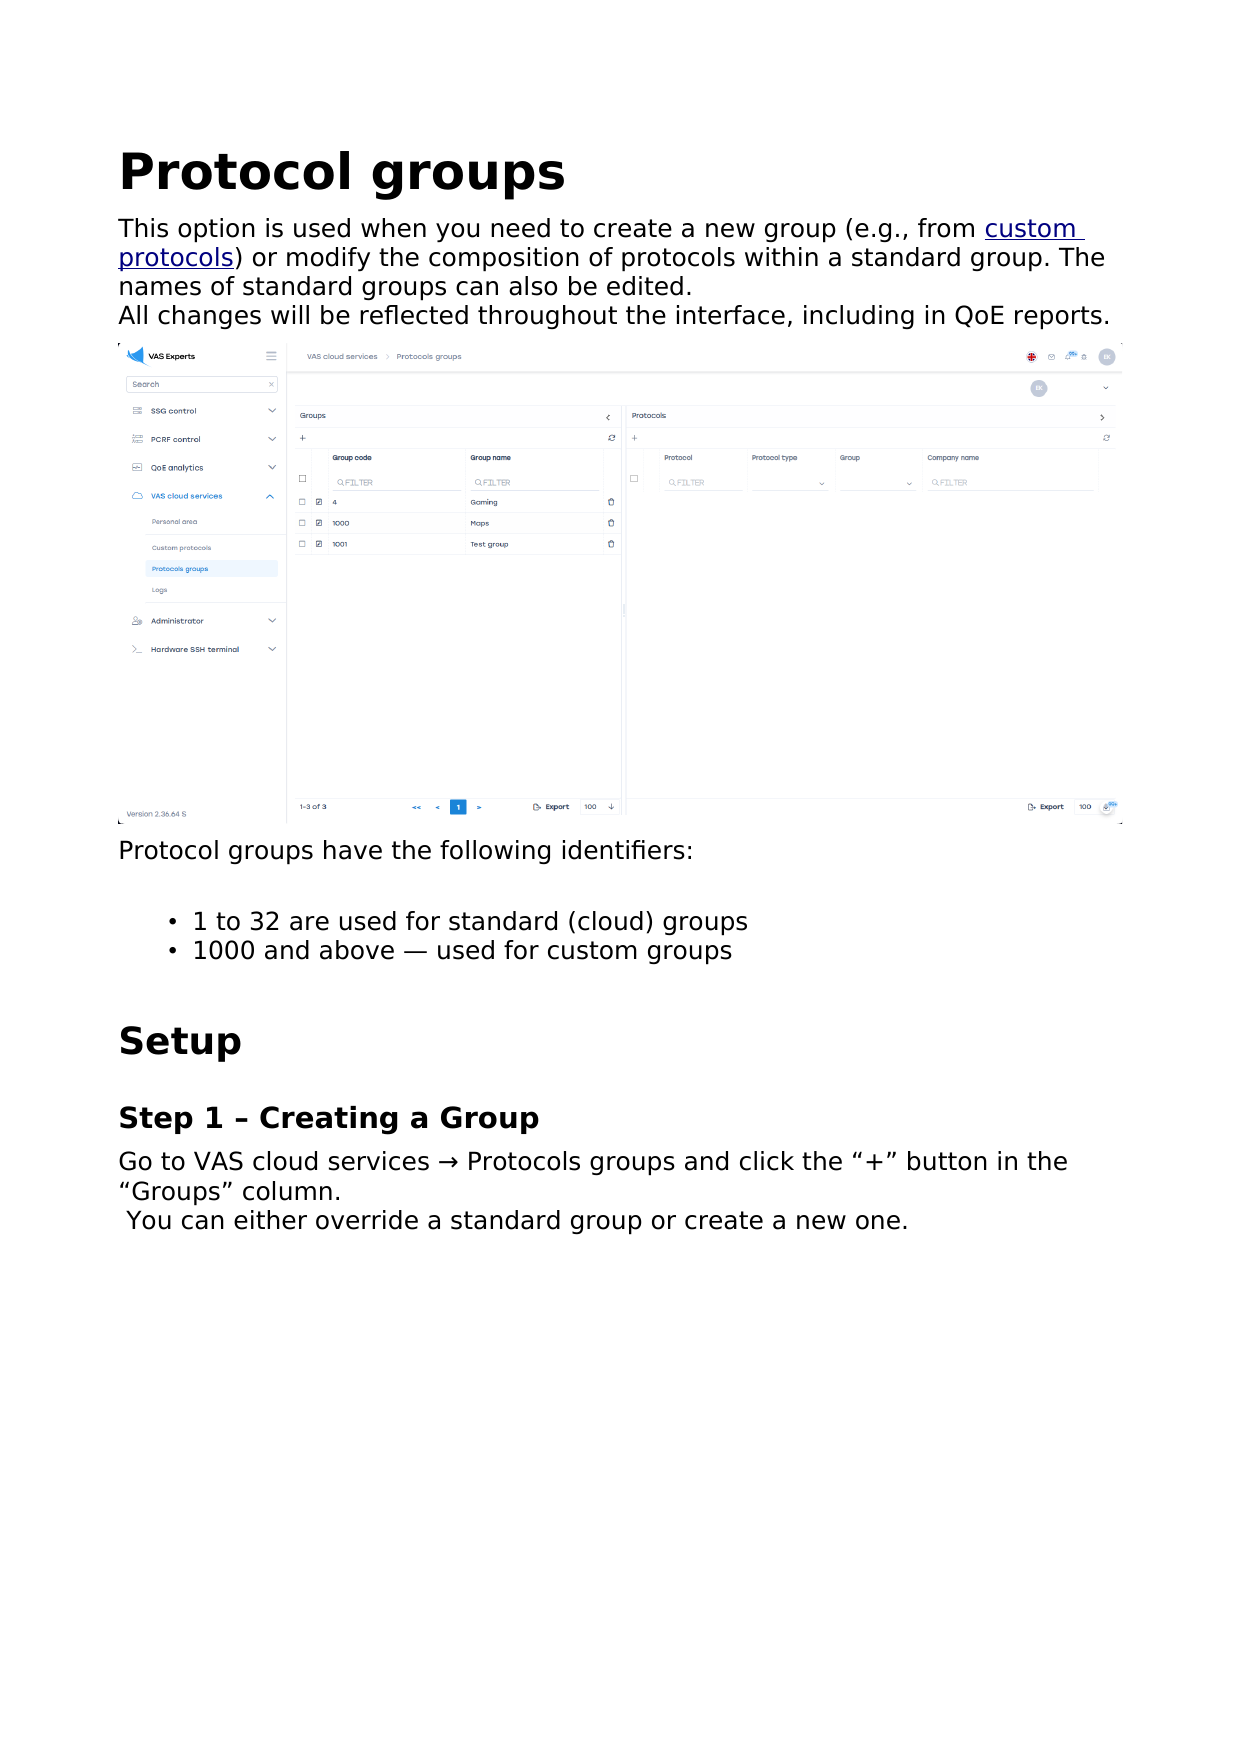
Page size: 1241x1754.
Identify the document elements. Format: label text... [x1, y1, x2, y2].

subtitle Setup [118, 1020, 1122, 1064]
subtitle Protocol groups [118, 143, 1122, 201]
text This option is used when you need to create a new group (e.g., from custom protocols) or modify the composition of protocols within a standard group. The names of standard groups can also be edited. All changes will be reflected throughout the interface, including in QoE reports. [118, 214, 1122, 331]
list 1 to 32 are used for standard (cloud) groups [177, 907, 1122, 936]
subtitle Step 1 – Creating a Group [118, 1101, 1122, 1135]
list 1000 and above — used for custom groups [177, 936, 1122, 966]
text Go to VAS cloud services → Protocols groups and click the “+” button in the “Groups” column. You can either override a standard group or create a new one. [118, 1148, 1122, 1235]
picture [118, 343, 1123, 824]
text Protocol groups have the following identifiers: [118, 836, 1122, 865]
